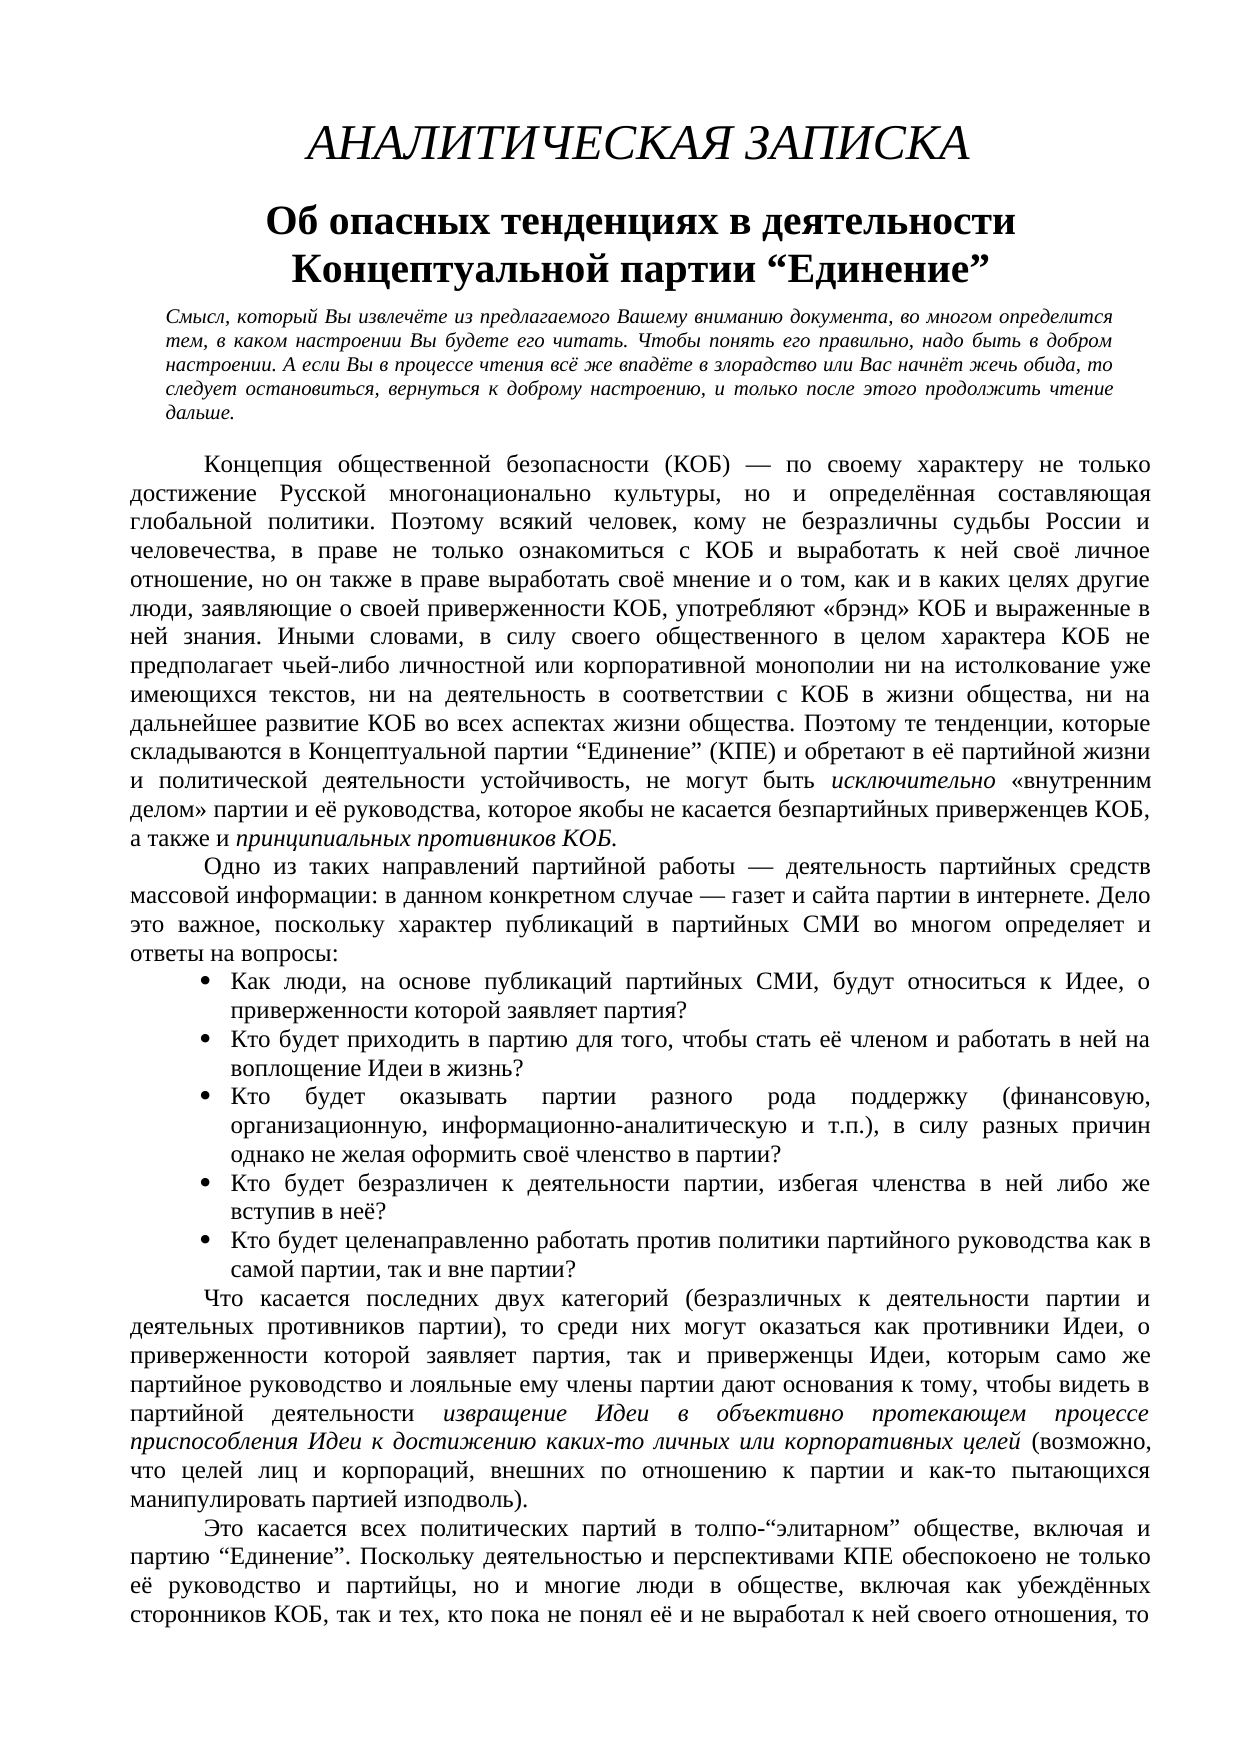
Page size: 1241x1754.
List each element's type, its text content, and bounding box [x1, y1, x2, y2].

list Кто будет приходить в партию для того, чтобы стать её членом и работать в ней на воплощение Идеи в жизнь? [201, 1024, 1152, 1081]
list Кто будет безразличен к деятельности партии, избегая членства в ней либо же вступив в неё? [201, 1168, 1152, 1225]
text Одно из таких направлений партийной работы — деятельность партийных средств массовой информации: в данном конкретном случае — газет и сайта партии в интернете. Дело это важное, поскольку характер публикаций в партийных СМИ во многом определяет и ответы на вопросы: [130, 851, 1152, 966]
text Это касается всех политических партий в толпо-“элитарном” обществе, включая и партию “Единение”. Поскольку деятельностью и перспективами КПЕ обеспокоено не только её руководство и партийцы, но и многие люди в обществе, включая как убеждённых сторонников КОБ, так и тех, кто пока не понял её и не выработал к ней своего отношения, то [130, 1513, 1152, 1628]
text Концепция общественной безопасности (КОБ) — по своему характеру не только достижение Русской многонационально культуры, но и определённая составляющая глобальной политики. Поэтому всякий человек, кому не безразличны судьбы России и человечества, в праве не только ознакомиться с КОБ и выработать к ней своё личное отношение, но он также в праве выработать своё мнение и о том, как и в каких целях другие люди, заявляющие о своей приверженности КОБ, употребляют «брэнд» КОБ и выраженные в ней знания. Иными словами, в силу своего общественного в целом характера КОБ не предполагает чьей-либо личностной или корпоративной монополии ни на истолкование уже имеющихся текстов, ни на деятельность в соответствии с КОБ в жизни общества, ни на дальнейшее развитие КОБ во всех аспектах жизни общества. Поэтому те тенденции, которые складываются в Концептуальной партии “Единение” (КПЕ) и обретают в её партийной жизни и политической деятельности устойчивость, не могут быть исключительно «внутренним делом» партии и её руководства, которое якобы не касается безпартийных приверженцев КОБ, а также и принципиальных противников КОБ. [130, 449, 1152, 851]
list Кто будет целенаправленно работать против политики партийного руководства как в самой партии, так и вне партии? [201, 1225, 1152, 1283]
text Что касается последних двух категорий (безразличных к деятельности партии и деятельных противников партии), то среди них могут оказаться как противники Идеи, о приверженности которой заявляет партия, так и приверженцы Идеи, которым само же партийное руководство и лояльные ему члены партии дают основания к тому, чтобы видеть в партийной деятельности извращение Идеи в объективно протекающем процессе приспособления Идеи к достижению каких-то личных или корпоративных целей (возможно, что целей лиц и корпораций, внешних по отношению к партии и как-то пытающихся манипулировать партией изподволь). [130, 1283, 1152, 1513]
list Как люди, на основе публикаций партийных СМИ, будут относиться к Идее, о приверженности которой заявляет партия? [201, 966, 1152, 1024]
text Об опасных тенденциях в деятельности Концептуальной партии “Единение” [130, 195, 1152, 291]
text Смысл, который Вы извлечёте из предлагаемого Вашему вниманию документа, во многом определится тем, в каком настроении Вы будете его читать. Чтобы понять его правильно, надо быть в добром настроении. А если Вы в процессе чтения всё же впадёте в злорадство или Вас начнёт жечь обида, то следует остановиться, вернуться к доброму настроению, и только после этого продолжить чтение дальше. [165, 303, 1116, 424]
text аналитическая записка [130, 113, 1152, 170]
list Кто будет оказывать партии разного рода поддержку (финансовую, организационную, информационно-аналитическую и т.п.), в силу разных причин однако не желая оформить своё членство в партии? [201, 1081, 1152, 1168]
